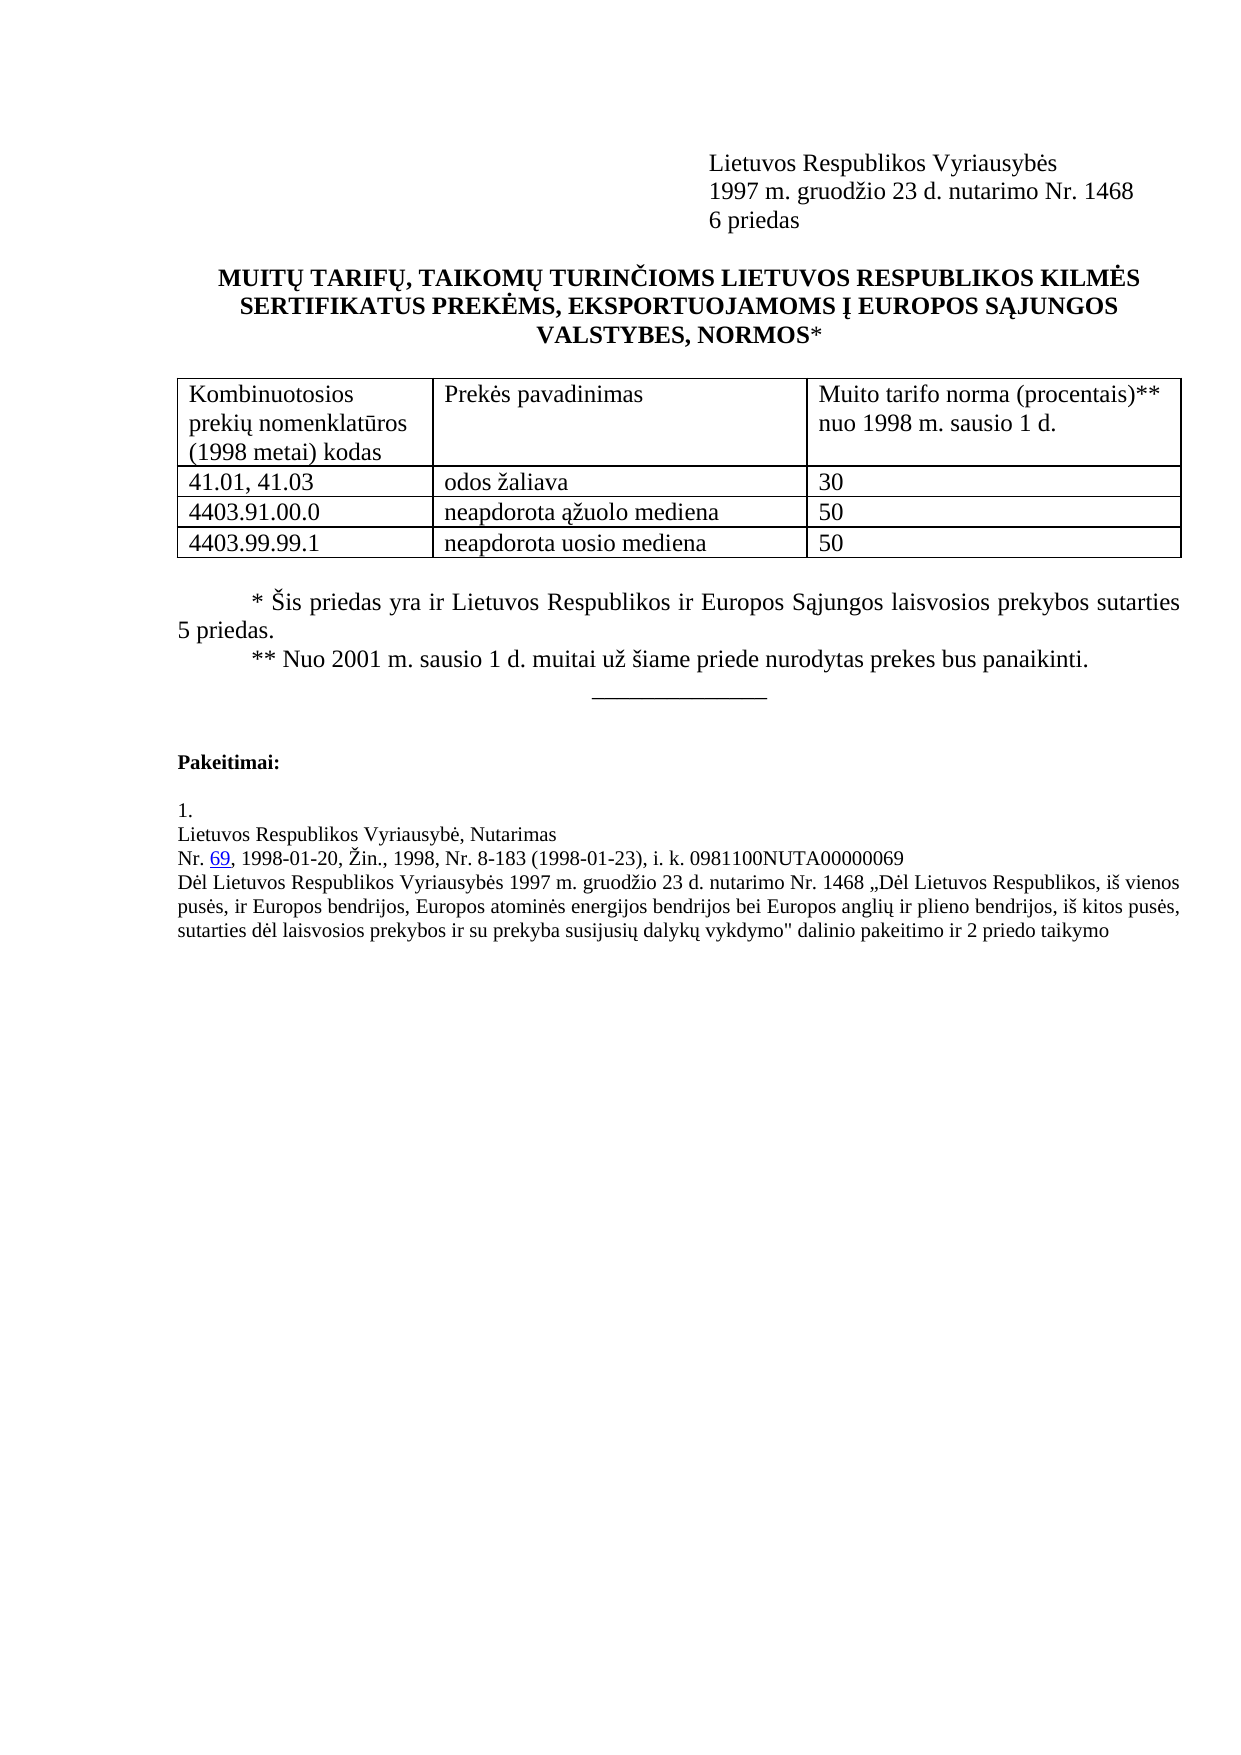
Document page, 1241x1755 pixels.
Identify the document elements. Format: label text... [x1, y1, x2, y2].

table_header Prekės pavadinimas [434, 379, 806, 465]
text Lietuvos Respublikos Vyriausybė, Nutarimas [177, 822, 1181, 846]
table_cell 50 [808, 497, 1180, 526]
table_cell 4403.91.00.0 [178, 497, 432, 526]
table_cell 50 [808, 528, 1180, 556]
table_header Muito tarifo norma (procentais)** nuo 1998 m. sausio 1 d. [808, 379, 1180, 465]
text * Šis priedas yra ir Lietuvos Respublikos ir Europos Sąjungos laisvosios prekybos sutarties 5 priedas. [177, 587, 1181, 644]
text 1997 m. gruodžio 23 d. nutarimo Nr. 1468 [177, 176, 1181, 205]
text 1. [177, 798, 1181, 822]
table_cell odos žaliava [434, 467, 806, 496]
table_cell neapdorota ąžuolo mediena [434, 497, 806, 526]
text 6 priedas [177, 205, 1181, 234]
text Dėl Lietuvos Respublikos Vyriausybės 1997 m. gruodžio 23 d. nutarimo Nr. 1468 „Dėl Lietuvos Respublikos, iš vienos pusės, ir Europos bendrijos, Europos atominės energijos bendrijos bei Europos anglių ir plieno bendrijos, iš kitos pusės, sutarties dėl laisvosios prekybos ir su prekyba susijusių dalykų vykdymo" dalinio pakeitimo ir 2 priedo taikymo [177, 870, 1181, 942]
text Lietuvos Respublikos Vyriausybės [177, 148, 1181, 176]
text MUITŲ TARIFŲ, TAIKOMŲ TURINČIOMS LIETUVOS RESPUBLIKOS KILMĖS SERTIFIKATUS PREKĖMS, EKSPORTUOJAMOMS Į EUROPOS SĄJUNGOS VALSTYBES, NORMOS* [177, 263, 1181, 349]
text ** Nuo 2001 m. sausio 1 d. muitai už šiame priede nurodytas prekes bus panaikinti. [177, 644, 1181, 673]
table_cell 30 [808, 467, 1180, 496]
table_cell 4403.99.99.1 [178, 528, 432, 556]
text Pakeitimai: [177, 750, 1181, 774]
table_header Kombinuotosios prekių nomenklatūros (1998 metai) kodas [178, 379, 432, 465]
text ______________ [177, 673, 1181, 702]
table_cell 41.01, 41.03 [178, 467, 432, 496]
text Nr. 69, 1998-01-20, Žin., 1998, Nr. 8-183 (1998-01-23), i. k. 0981100NUTA00000069 [177, 846, 1181, 870]
table_cell neapdorota uosio mediena [434, 528, 806, 556]
